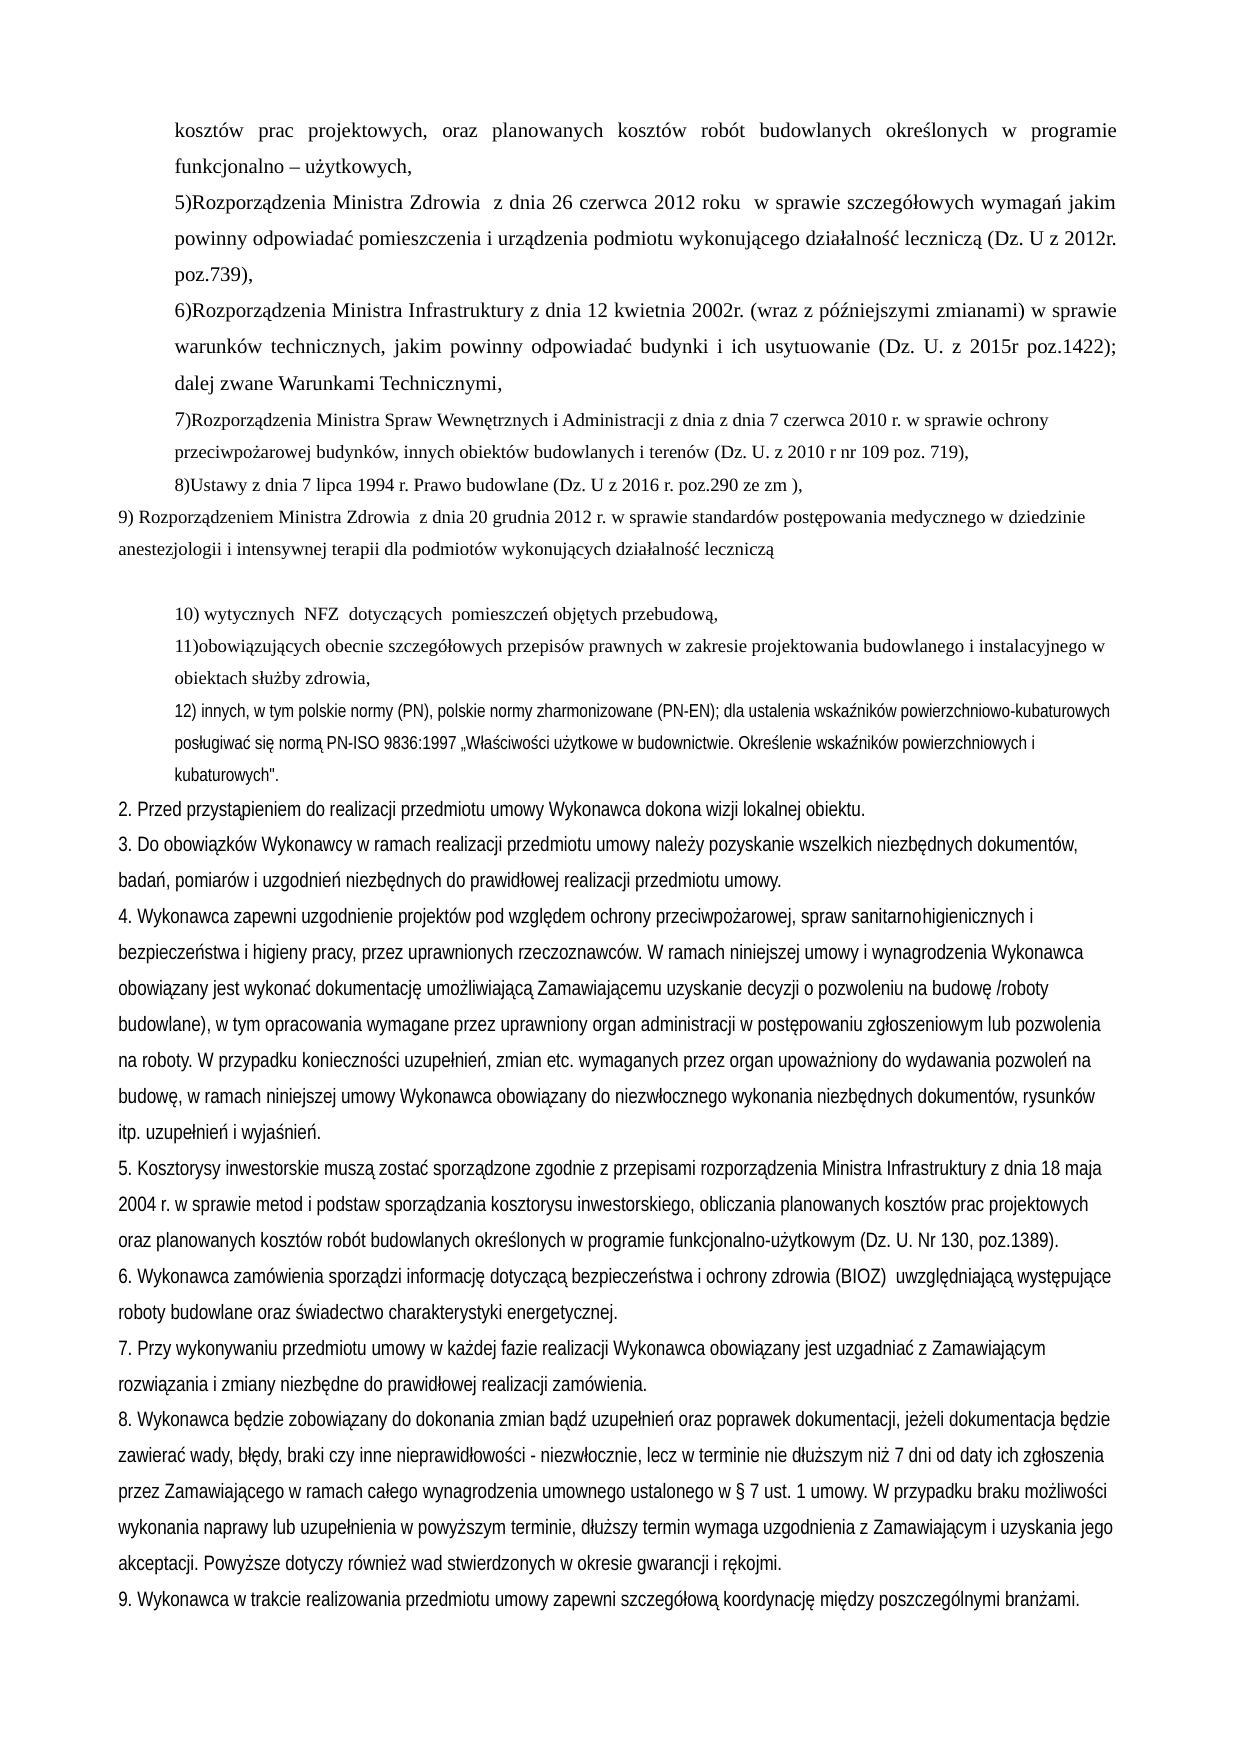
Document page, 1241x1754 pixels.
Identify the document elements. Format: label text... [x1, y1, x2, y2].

text 9) Rozporządzeniem Ministra Zdrowia z dnia 20 grudnia 2012 r. w sprawie standardów postępowania medycznego w dziedzinie anestezjologii i intensywnej terapii dla podmiotów wykonujących działalność leczniczą [118, 506, 1118, 560]
text 11)obowiązujących obecnie szczegółowych przepisów prawnych w zakresie projektowania budowlanego i instalacyjnego w obiektach służby zdrowia, [174, 635, 1122, 689]
text 12) innych, w tym polskie normy (PN), polskie normy zharmonizowane (PN-EN); dla ustalenia wskaźników powierzchniowo-kubaturowych posługiwać się normą PN-ISO 9836:1997 „Właściwości użytkowe w budownictwie. Określenie wskaźników powierzchniowych i kubaturowych". [174, 699, 1122, 786]
text 5. Kosztorysy inwestorskie muszą zostać sporządzone zgodnie z przepisami rozporządzenia Ministra Infrastruktury z dnia 18 maja 2004 r. w sprawie metod i podstaw sporządzania kosztorysu inwestorskiego, obliczania planowanych kosztów prac projektowych oraz planowanych kosztów robót budowlanych określonych w programie funkcjonalno-użytkowym (Dz. U. Nr 130, poz.1389). [118, 1156, 1122, 1252]
text 8. Wykonawca będzie zobowiązany do dokonania zmian bądź uzupełnień oraz poprawek dokumentacji, jeżeli dokumentacja będzie zawierać wady, błędy, braki czy inne nieprawidłowości - niezwłocznie, lecz w terminie nie dłuższym niż 7 dni od daty ich zgłoszenia przez Zamawiającego w ramach całego wynagrodzenia umownego ustalonego w § 7 ust. 1 umowy. W przypadku braku możliwości wykonania naprawy lub uzupełnienia w powyższym terminie, dłuższy termin wymaga uzgodnienia z Zamawiającym i uzyskania jego akceptacji. Powyższe dotyczy również wad stwierdzonych w okresie gwarancji i rękojmi. [118, 1407, 1122, 1575]
text 8)Ustawy z dnia 7 lipca 1994 r. Prawo budowlane (Dz. U z 2016 r. poz.290 ze zm ), [174, 473, 1122, 495]
text 6)Rozporządzenia Ministra Infrastruktury z dnia 12 kwietnia 2002r. (wraz z późniejszymi zmianami) w sprawie warunków technicznych, jakim powinny odpowiadać budynki i ich usytuowanie (Dz. U. z 2015r poz.1422); dalej zwane Warunkami Technicznymi, [174, 298, 1118, 394]
text 5)Rozporządzenia Ministra Zdrowia z dnia 26 czerwca 2012 roku w sprawie szczegółowych wymagań jakim powinny odpowiadać pomieszczenia i urządzenia podmiotu wykonującego działalność leczniczą (Dz. U z 2012r. poz.739), [174, 190, 1118, 286]
text 2. Przed przystąpieniem do realizacji przedmiotu umowy Wykonawca dokona wizji lokalnej obiektu. [118, 796, 1122, 820]
text 9. Wykonawca w trakcie realizowania przedmiotu umowy zapewni szczegółową koordynację między poszczególnymi branżami. [118, 1587, 1122, 1611]
text 6. Wykonawca zamówienia sporządzi informację dotyczącą bezpieczeństwa i ochrony zdrowia (BIOZ) uwzględniającą występujące roboty budowlane oraz świadectwo charakterystyki energetycznej. [118, 1264, 1122, 1323]
text kosztów prac projektowych, oraz planowanych kosztów robót budowlanych określonych w programie funkcjonalno – użytkowych, [174, 118, 1118, 178]
text 4. Wykonawca zapewni uzgodnienie projektów pod względem ochrony przeciwpożarowej, spraw sanitarno­higienicznych i bezpieczeństwa i higieny pracy, przez uprawnionych rzeczoznawców. W ramach niniejszej umowy i wynagrodzenia Wykonawca obowiązany jest wykonać dokumentację umożliwiającą Zamawiającemu uzyskanie decyzji o pozwoleniu na budowę /roboty budowlane), w tym opracowania wymagane przez uprawniony organ administracji w postępowaniu zgłoszeniowym lub pozwolenia na roboty. W przypadku konieczności uzupełnień, zmian etc. wymaganych przez organ upoważniony do wydawania pozwoleń na budowę, w ramach niniejszej umowy Wykonawca obowiązany do niezwłocznego wykonania niezbędnych dokumentów, rysunków itp. uzupełnień i wyjaśnień. [118, 904, 1122, 1144]
text 3. Do obowiązków Wykonawcy w ramach realizacji przedmiotu umowy należy pozyskanie wszelkich niezbędnych dokumentów, badań, pomiarów i uzgodnień niezbędnych do prawidłowej realizacji przedmiotu umowy. [118, 832, 1122, 892]
text 10) wytycznych NFZ dotyczących pomieszczeń objętych przebudową, [174, 603, 1122, 624]
text 7)Rozporządzenia Ministra Spraw Wewnętrznych i Administracji z dnia z dnia 7 czerwca 2010 r. w sprawie ochrony przeciwpożarowej budynków, innych obiektów budowlanych i terenów (Dz. U. z 2010 r nr 109 poz. 719), [174, 406, 1122, 463]
text 7. Przy wykonywaniu przedmiotu umowy w każdej fazie realizacji Wykonawca obowiązany jest uzgadniać z Zamawiającym rozwiązania i zmiany niezbędne do prawidłowej realizacji zamówienia. [118, 1336, 1122, 1395]
